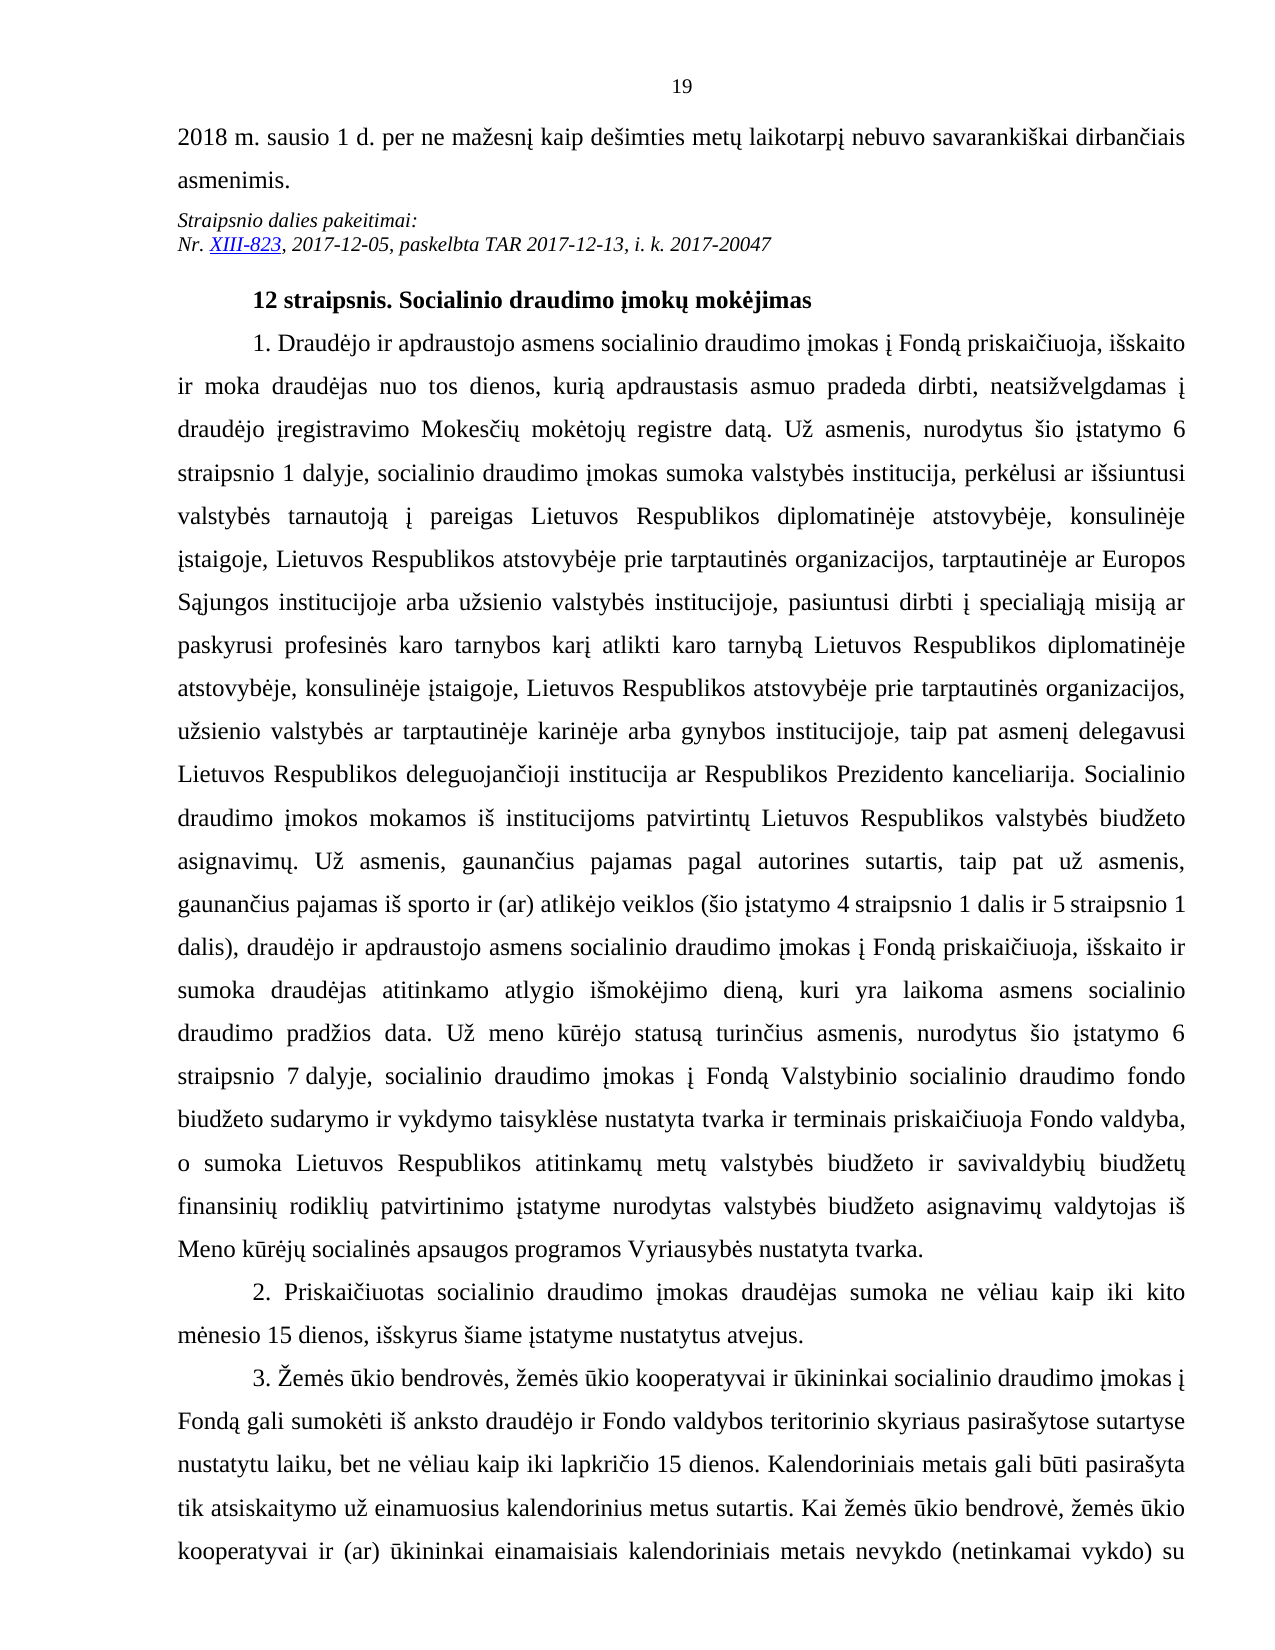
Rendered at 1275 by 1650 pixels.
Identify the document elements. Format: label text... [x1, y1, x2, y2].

text 1. Draudėjo ir apdraustojo asmens socialinio draudimo įmokas į Fondą priskaičiuoja, išskaito ir moka draudėjas nuo tos dienos, kurią apdraustasis asmuo pradeda dirbti, neatsižvelgdamas į draudėjo įregistravimo Mokesčių mokėtojų registre datą. Už asmenis, nurodytus šio įstatymo 6 straipsnio 1 dalyje, socialinio draudimo įmokas sumoka valstybės institucija, perkėlusi ar išsiuntusi valstybės tarnautoją į pareigas Lietuvos Respublikos diplomatinėje atstovybėje, konsulinėje įstaigoje, Lietuvos Respublikos atstovybėje prie tarptautinės organizacijos, tarptautinėje ar Europos Sąjungos institucijoje arba užsienio valstybės institucijoje, pasiuntusi dirbti į specialiąją misiją ar paskyrusi profesinės karo tarnybos karį atlikti karo tarnybą Lietuvos Respublikos diplomatinėje atstovybėje, konsulinėje įstaigoje, Lietuvos Respublikos atstovybėje prie tarptautinės organizacijos, užsienio valstybės ar tarptautinėje karinėje arba gynybos institucijoje, taip pat asmenį delegavusi Lietuvos Respublikos deleguojančioji institucija ar Respublikos Prezidento kanceliarija. Socialinio draudimo įmokos mokamos iš institucijoms patvirtintų Lietuvos Respublikos valstybės biudžeto asignavimų. Už asmenis, gaunančius pajamas pagal autorines sutartis, taip pat už asmenis, gaunančius pajamas iš sporto ir (ar) atlikėjo veiklos (šio įstatymo 4 straipsnio 1 dalis ir 5 straipsnio 1 dalis), draudėjo ir apdraustojo asmens socialinio draudimo įmokas į Fondą priskaičiuoja, išskaito ir sumoka draudėjas atitinkamo atlygio išmokėjimo dieną, kuri yra laikoma asmens socialinio draudimo pradžios data. Už meno kūrėjo statusą turinčius asmenis, nurodytus šio įstatymo 6 straipsnio 7 dalyje, socialinio draudimo įmokas į Fondą Valstybinio socialinio draudimo fondo biudžeto sudarymo ir vykdymo taisyklėse nustatyta tvarka ir terminais priskaičiuoja Fondo valdyba, o sumoka Lietuvos Respublikos atitinkamų metų valstybės biudžeto ir savivaldybių biudžetų finansinių rodiklių patvirtinimo įstatyme nurodytas valstybės biudžeto asignavimų valdytojas iš Meno kūrėjų socialinės apsaugos programos Vyriausybės nustatyta tvarka. [177, 328, 1186, 1263]
text 2. Priskaičiuotas socialinio draudimo įmokas draudėjas sumoka ne vėliau kaip iki kito mėnesio 15 dienos, išskyrus šiame įstatyme nustatytus atvejus. [177, 1277, 1186, 1349]
text 2018 m. sausio 1 d. per ne mažesnį kaip dešimties metų laikotarpį nebuvo savarankiškai dirbančiais asmenimis. [177, 122, 1186, 194]
text Nr. XIII-823, 2017-12-05, paskelbta TAR 2017-12-13, i. k. 2017-20047 [177, 232, 1186, 256]
text Straipsnio dalies pakeitimai: [177, 208, 1186, 232]
text 3. Žemės ūkio bendrovės, žemės ūkio kooperatyvai ir ūkininkai socialinio draudimo įmokas į Fondą gali sumokėti iš anksto draudėjo ir Fondo valdybos teritorinio skyriaus pasirašytose sutartyse nustatytu laiku, bet ne vėliau kaip iki lapkričio 15 dienos. Kalendoriniais metais gali būti pasirašyta tik atsiskaitymo už einamuosius kalendorinius metus sutartis. Kai žemės ūkio bendrovė, žemės ūkio kooperatyvai ir (ar) ūkininkai einamaisiais kalendoriniais metais nevykdo (netinkamai vykdo) su [177, 1363, 1186, 1564]
text 12 straipsnis. Socialinio draudimo įmokų mokėjimas [177, 285, 1186, 314]
